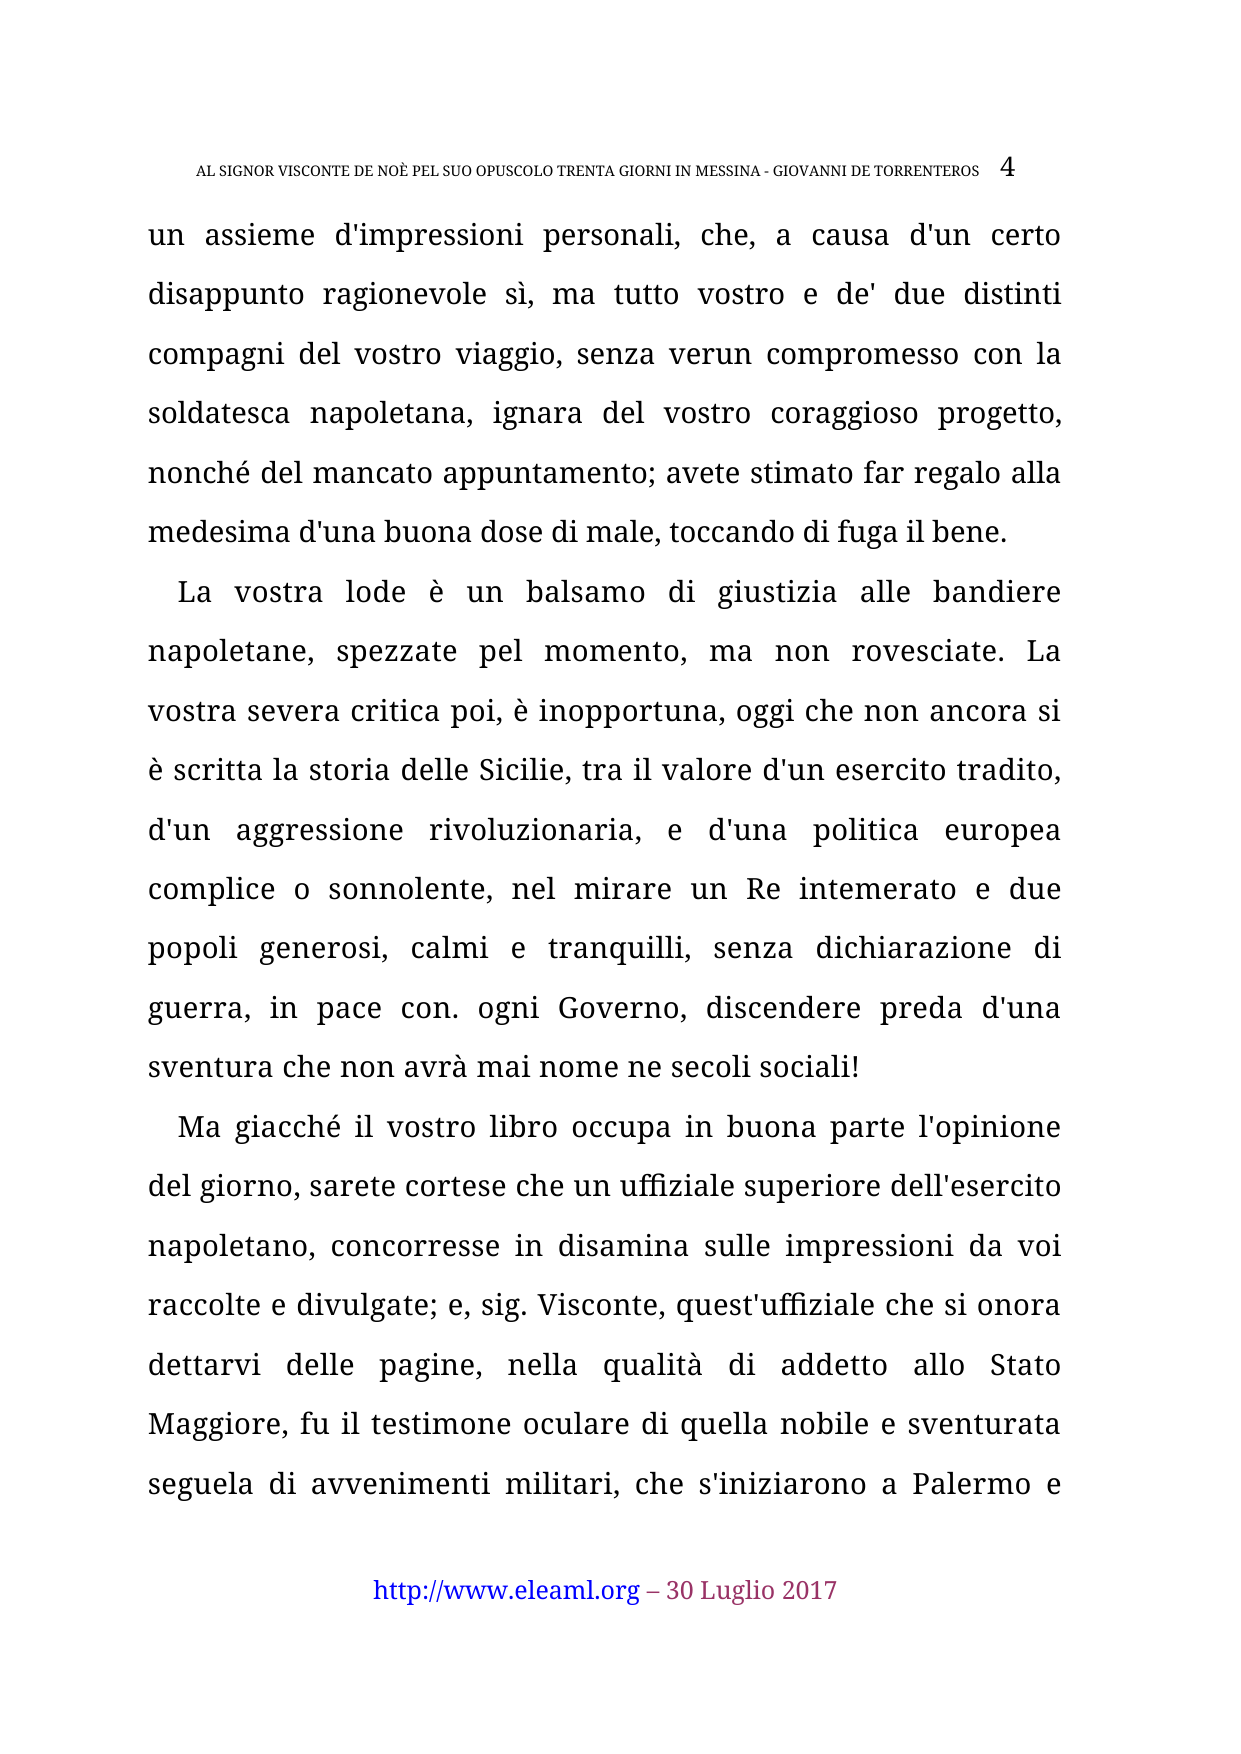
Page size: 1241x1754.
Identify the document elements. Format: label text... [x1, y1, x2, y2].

text La vostra lode è un balsamo di giustizia alle bandiere napoletane, spezzate pel momento, ma non rovesciate. La vostra severa critica poi, è inopportuna, oggi che non ancora si è scritta la storia delle Sicilie, tra il valore d'un esercito tradito, d'un aggressione rivoluzionaria, e d'una politica europea complice o sonnolente, nel mirare un Re intemerato e due popoli generosi, calmi e tranquilli, senza dichiarazione di guerra, in pace con. ogni Governo, discendere preda d'una sventura che non avrà mai nome ne secoli sociali! [148, 571, 1063, 1086]
text Ma giacché il vostro libro occupa in buona parte l'opinione del giorno, sarete cortese che un uffiziale superiore dell'esercito napoletano, concorresse in disamina sulle impressioni da voi raccolte e divulgate; e, sig. Visconte, quest'uffiziale che si onora dettarvi delle pagine, nella qualità di addetto allo Stato Maggiore, fu il testimone oculare di quella nobile e sventurata seguela di avvenimenti militari, che s'iniziarono a Palermo e [148, 1106, 1063, 1503]
text un assieme d'impressioni personali, che, a causa d'un certo disappunto ragionevole sì, ma tutto vostro e de' due distinti compagni del vostro viaggio, senza verun compromesso con la soldatesca napoletana, ignara del vostro coraggioso progetto, nonché del mancato appuntamento; avete stimato far regalo alla medesima d'una buona dose di male, toccando di fuga il bene. [148, 214, 1063, 551]
